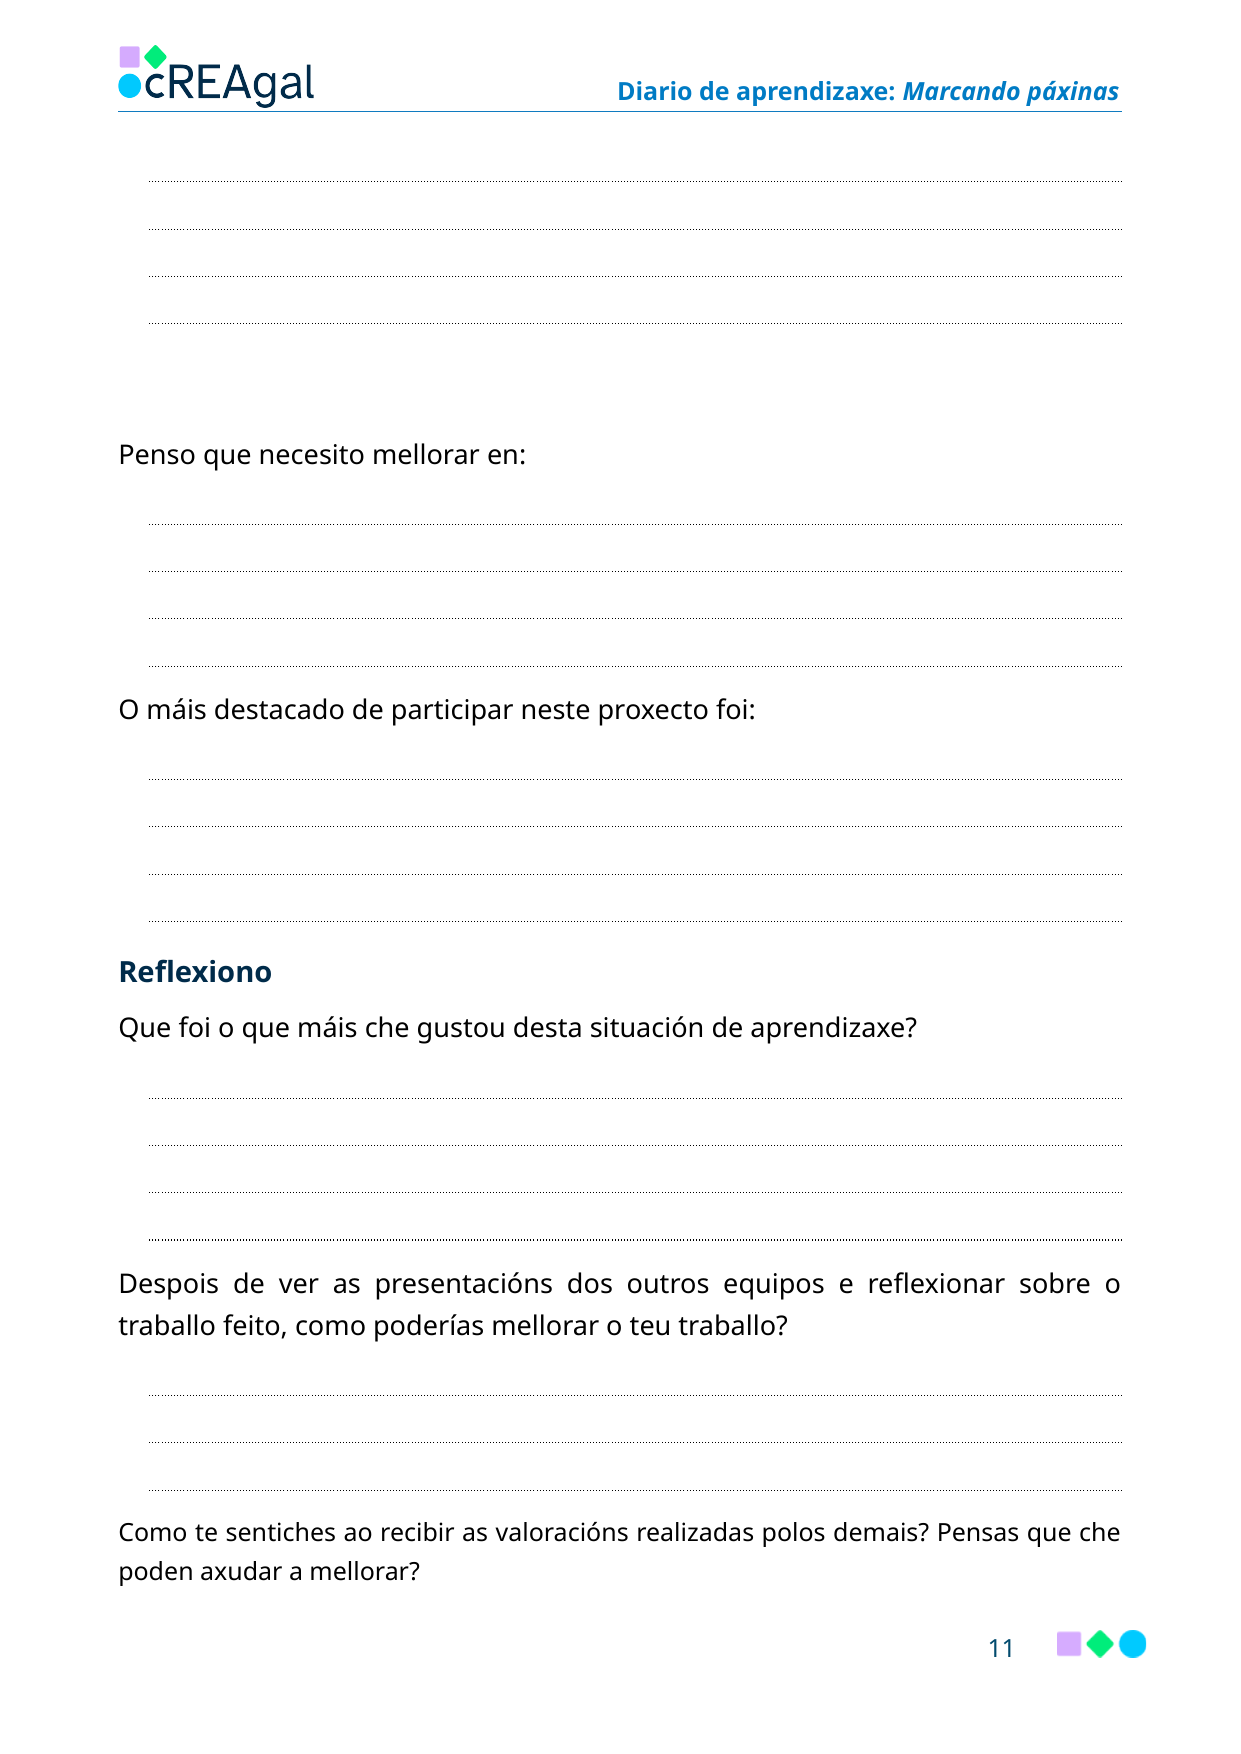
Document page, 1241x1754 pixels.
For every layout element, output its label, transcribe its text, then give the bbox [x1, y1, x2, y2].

table_cell [148, 620, 1122, 667]
table_cell [148, 1396, 1122, 1443]
table_cell [148, 230, 1122, 277]
text Como te sentiches ao recibir as valoracións realizadas polos demais? Pensas que che poden axudar a mellorar? [118, 1514, 1122, 1588]
table_header [148, 1051, 1122, 1099]
picture [1057, 1630, 1130, 1658]
table_cell [148, 1146, 1122, 1193]
table_header [148, 135, 1122, 182]
text O máis destacado de participar neste proxecto foi: [118, 691, 1122, 727]
picture [118, 45, 314, 108]
subtitle Reflexiono [118, 952, 1122, 991]
table_cell [148, 525, 1122, 572]
table_header [148, 1349, 1122, 1396]
picture [1136, 1647, 1147, 1658]
table_cell [148, 780, 1122, 827]
picture [1137, 1630, 1147, 1641]
table_cell [148, 1193, 1122, 1241]
table_cell [148, 1099, 1122, 1146]
table_header [148, 478, 1122, 525]
table_cell [148, 183, 1122, 230]
text Que foi o que máis che gustou desta situación de aprendizaxe? [118, 1009, 1122, 1046]
table_cell [148, 1444, 1122, 1491]
table_cell [148, 572, 1122, 619]
table_cell [148, 277, 1122, 324]
text Despois de ver as presentacións dos outros equipos e reflexionar sobre o traballo feito, como poderías mellorar o teu traballo? [118, 1264, 1122, 1343]
text Penso que necesito mellorar en: [118, 435, 1122, 472]
table_header [148, 733, 1122, 780]
table_cell [148, 828, 1122, 875]
table_cell [148, 875, 1122, 922]
